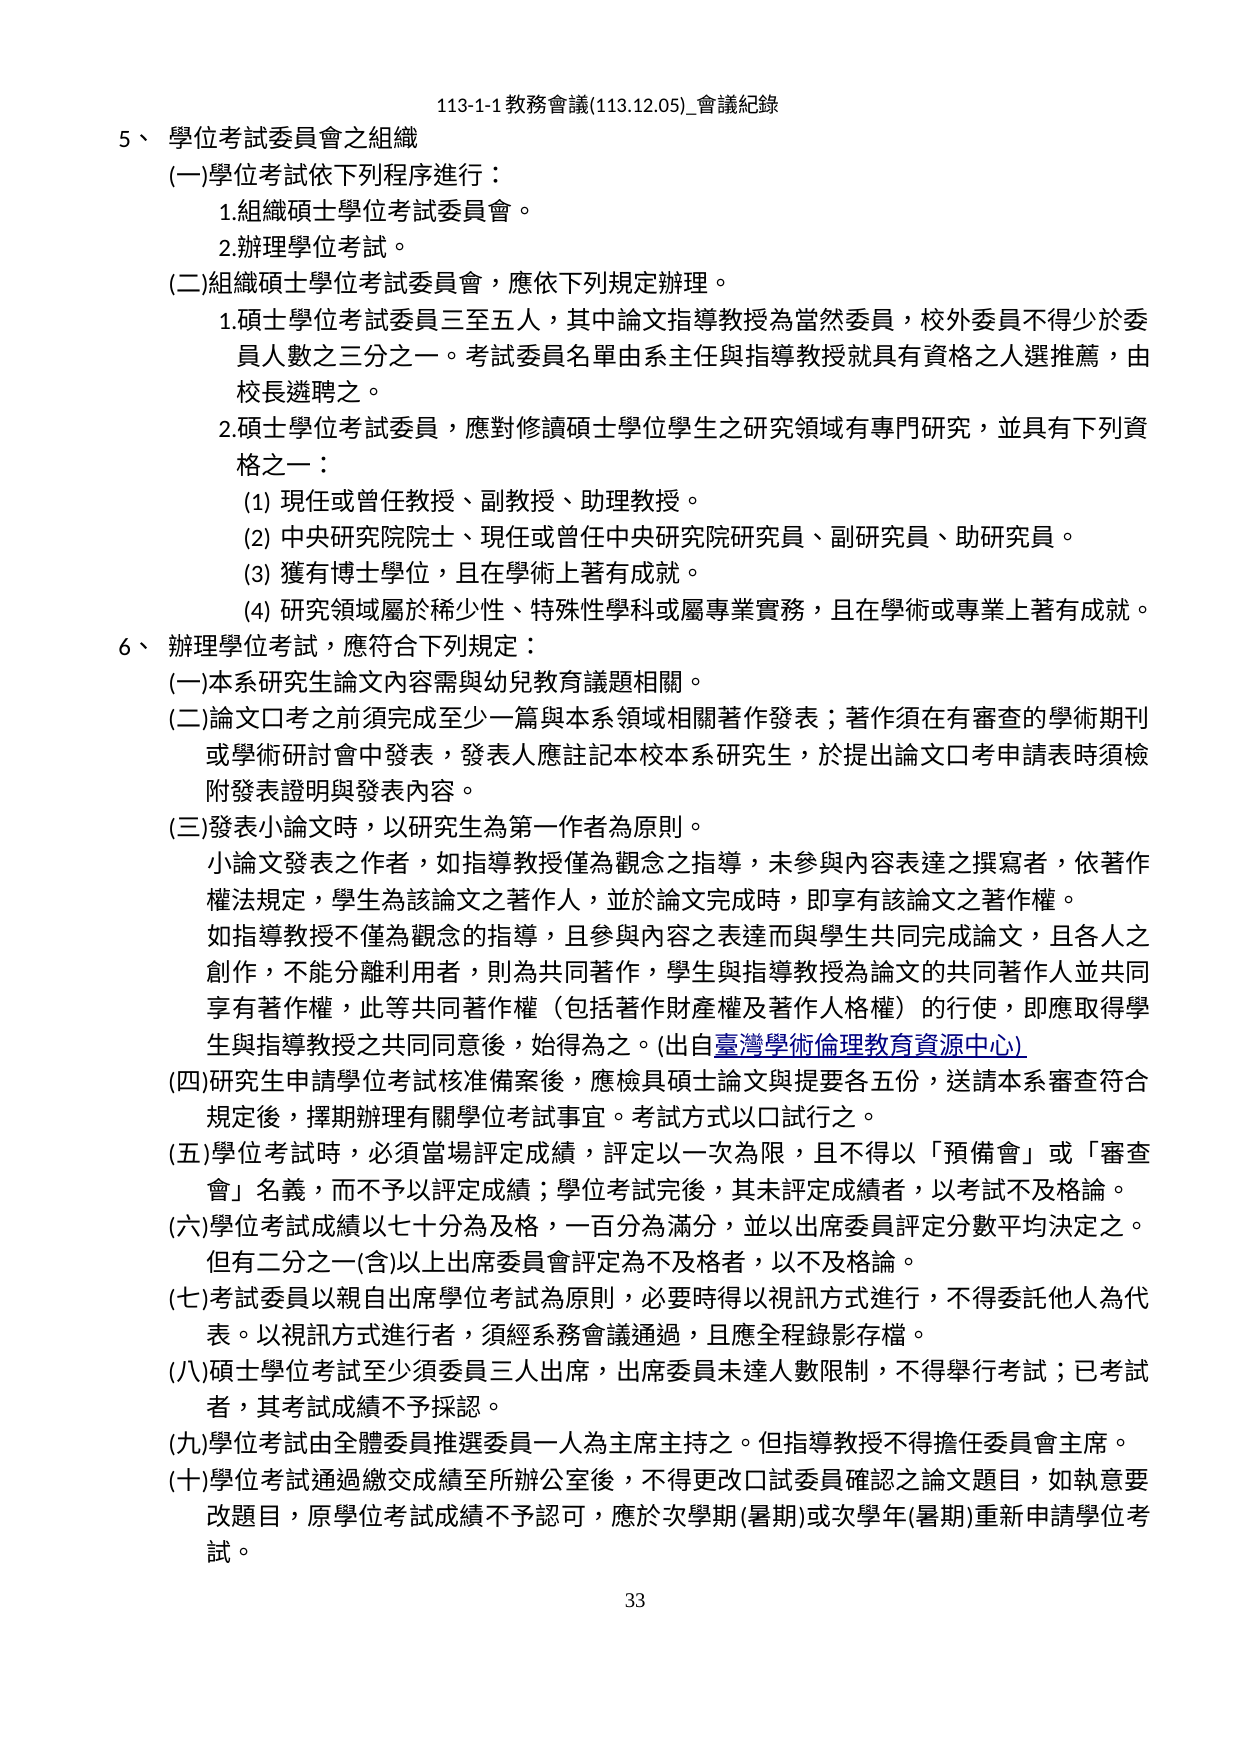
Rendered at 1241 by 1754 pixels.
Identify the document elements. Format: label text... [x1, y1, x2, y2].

text (七)考試委員以親自出席學位考試為原則，必要時得以視訊方式進行，不得委託他人為代表。以視訊方式進行者，須經系務會議通過，且應全程錄影存檔。 [168, 1279, 1152, 1351]
text (六)學位考試成績以七十分為及格，一百分為滿分，並以出席委員評定分數平均決定之。但有二分之一(含)以上出席委員會評定為不及格者，以不及格論。 [168, 1206, 1152, 1279]
list 學位考試委員會之組織 [118, 119, 1152, 155]
text (二)論文口考之前須完成至少一篇與本系領域相關著作發表；著作須在有審查的學術期刊或學術研討會中發表，發表人應註記本校本系研究生，於提出論文口考申請表時須檢附發表證明與發表內容。 [168, 699, 1152, 808]
text (一)學位考試依下列程序進行： [168, 155, 1152, 191]
text (九)學位考試由全體委員推選委員一人為主席主持之。但指導教授不得擔任委員會主席。 [168, 1424, 1152, 1460]
text (五)學位考試時，必須當場評定成績，評定以一次為限，且不得以「預備會」或「審查會」名義，而不予以評定成績；學位考試完後，其未評定成績者，以考試不及格論。 [168, 1134, 1152, 1206]
text 2.碩士學位考試委員，應對修讀碩士學位學生之研究領域有專門研究，並具有下列資格之一： [218, 409, 1152, 481]
text (二)組織碩士學位考試委員會，應依下列規定辦理。 [168, 264, 1152, 300]
list 中央研究院院士、現任或曾任中央研究院研究員、副研究員、助研究員。 [243, 518, 1152, 554]
list 辦理學位考試，應符合下列規定： [118, 626, 1152, 663]
list 獲有博士學位，且在學術上著有成就。 [243, 554, 1152, 590]
text 1.組織碩士學位考試委員會。 [218, 191, 1152, 228]
text (四)研究生申請學位考試核准備案後，應檢具碩士論文與提要各五份，送請本系審查符合規定後，擇期辦理有關學位考試事宜。考試方式以口試行之。 [168, 1061, 1152, 1134]
text 2.辦理學位考試。 [218, 228, 1152, 264]
text (三)發表小論文時，以研究生為第一作者為原則。 [168, 808, 1152, 844]
text (十)學位考試通過繳交成績至所辦公室後，不得更改口試委員確認之論文題目，如執意要改題目，原學位考試成績不予認可，應於次學期(暑期)或次學年(暑期)重新申請學位考試。 [168, 1460, 1152, 1569]
text (一)本系研究生論文內容需與幼兒教育議題相關。 [168, 663, 1152, 699]
text 1.碩士學位考試委員三至五人，其中論文指導教授為當然委員，校外委員不得少於委員人數之三分之一。考試委員名單由系主任與指導教授就具有資格之人選推薦，由校長遴聘之。 [218, 300, 1152, 409]
list 現任或曾任教授、副教授、助理教授。 [243, 481, 1152, 518]
text 小論文發表之作者，如指導教授僅為觀念之指導，未參與內容表達之撰寫者，依著作權法規定，學生為該論文之著作人，並於論文完成時，即享有該論文之著作權。 [207, 844, 1152, 916]
list 研究領域屬於稀少性、特殊性學科或屬專業實務，且在學術或專業上著有成就。 [243, 590, 1152, 626]
text 如指導教授不僅為觀念的指導，且參與內容之表達而與學生共同完成論文，且各人之創作，不能分離利用者，則為共同著作，學生與指導教授為論文的共同著作人並共同享有著作權，此等共同著作權（包括著作財產權及著作人格權）的行使，即應取得學生與指導教授之共同同意後，始得為之。(出自臺灣學術倫理教育資源中心) [207, 916, 1152, 1061]
text (八)碩士學位考試至少須委員三人出席，出席委員未達人數限制，不得舉行考試；已考試者，其考試成績不予採認。 [168, 1351, 1152, 1424]
